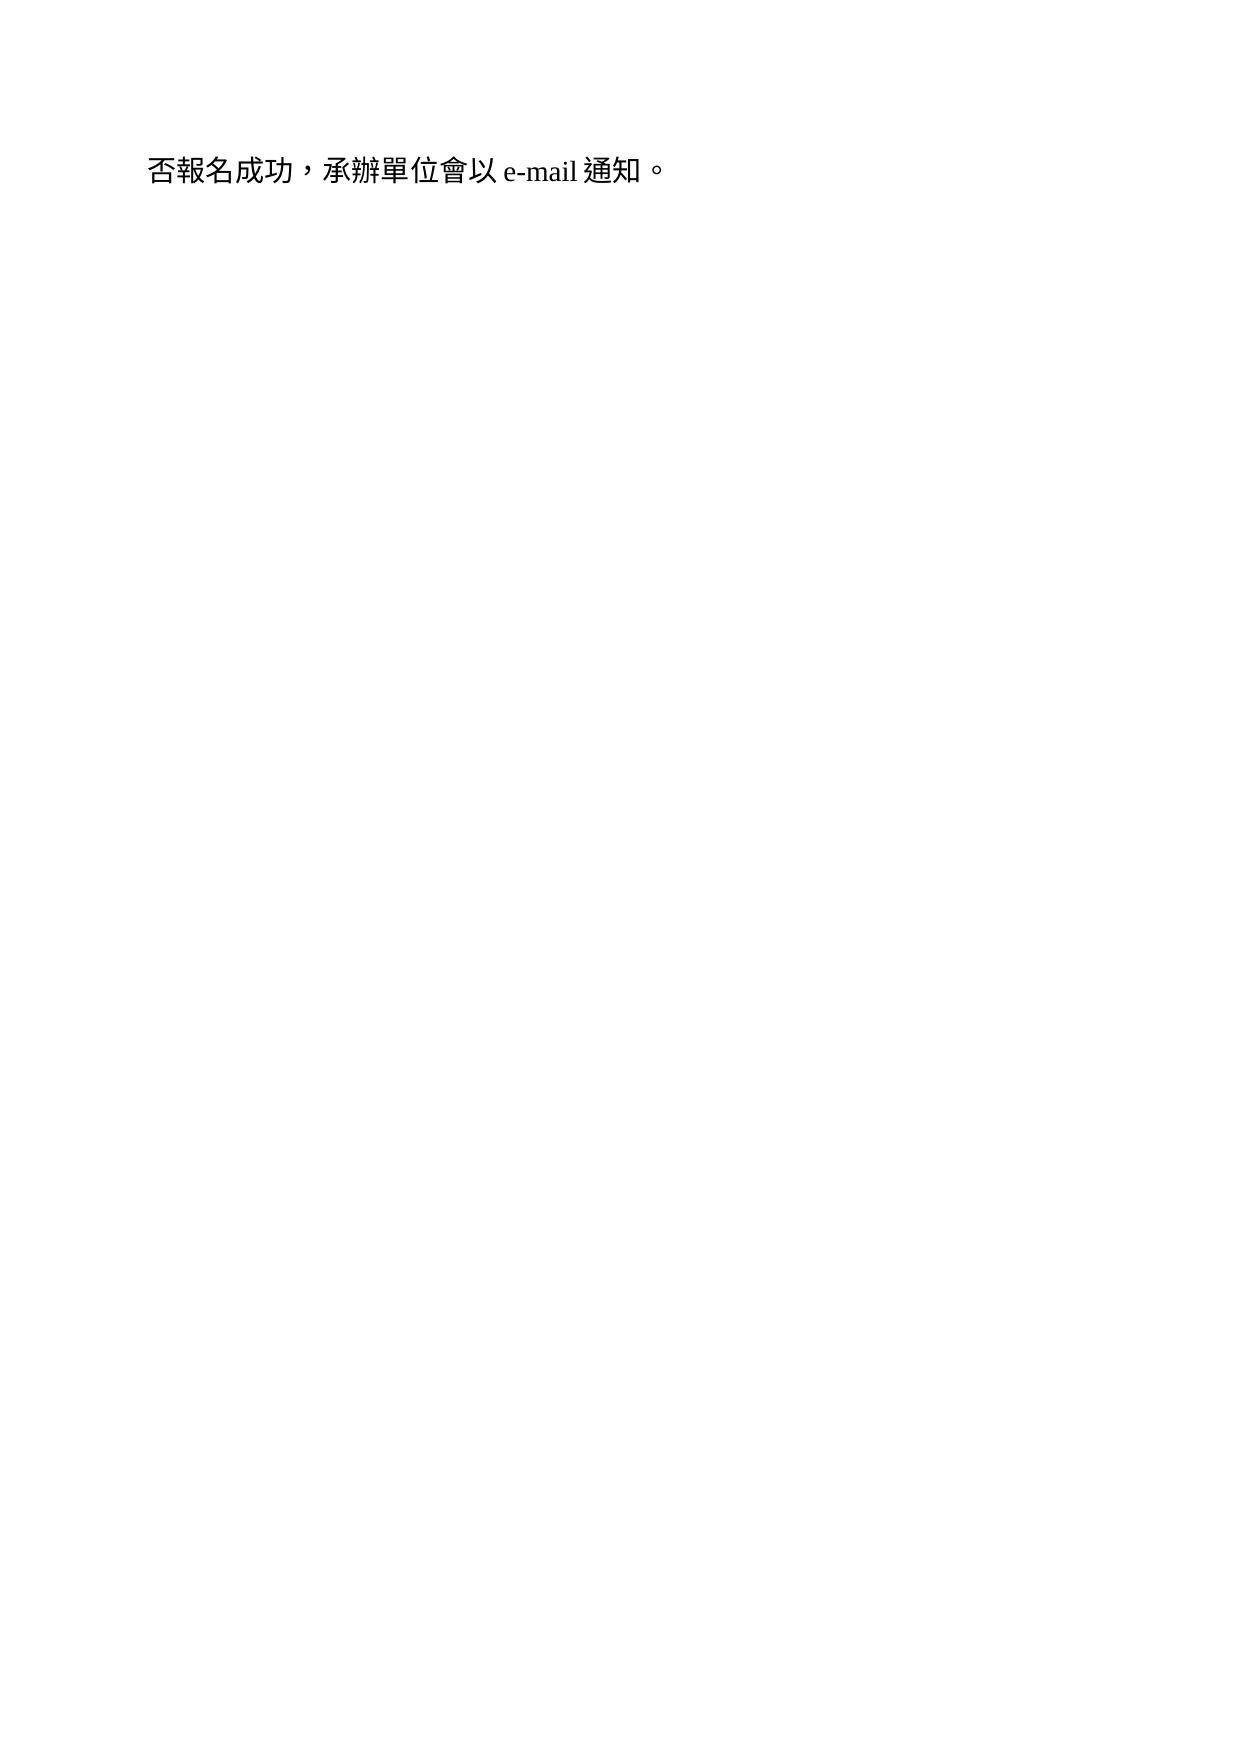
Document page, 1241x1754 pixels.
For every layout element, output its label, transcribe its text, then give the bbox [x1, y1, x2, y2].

text 否報名成功，承辦單位會以e-mail通知。 [118, 127, 1122, 189]
